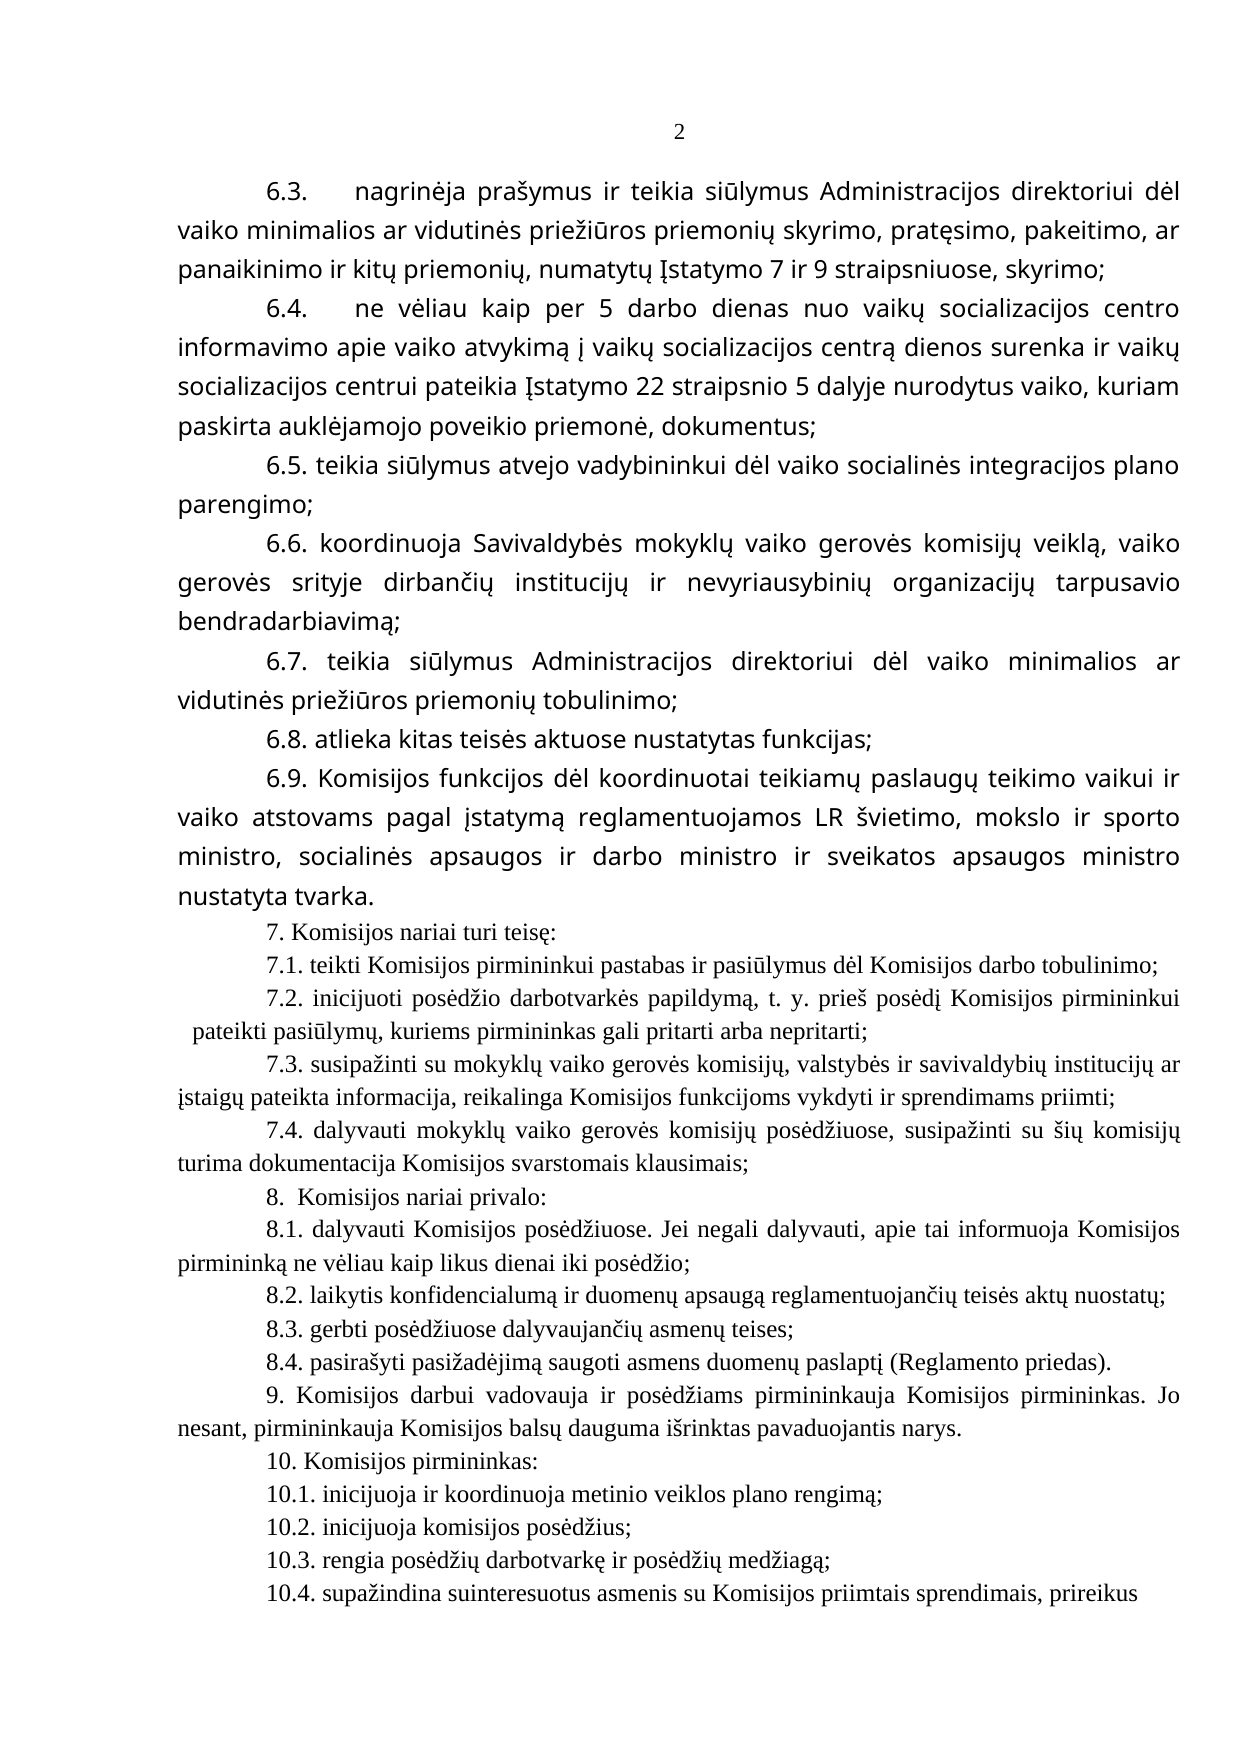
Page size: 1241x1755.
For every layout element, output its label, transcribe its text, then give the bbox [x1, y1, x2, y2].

text 6.4. ne vėliau kaip per 5 darbo dienas nuo vaikų socializacijos centro informavimo apie vaiko atvykimą į vaikų socializacijos centrą dienos surenka ir vaikų socializacijos centrui pateikia Įstatymo 22 straipsnio 5 dalyje nurodytus vaiko, kuriam paskirta auklėjamojo poveikio priemonė, dokumentus; [177, 291, 1181, 442]
text 6.9. Komisijos funkcijos dėl koordinuotai teikiamų paslaugų teikimo vaikui ir vaiko atstovams pagal įstatymą reglamentuojamos LR švietimo, mokslo ir sporto ministro, socialinės apsaugos ir darbo ministro ir sveikatos apsaugos ministro nustatyta tvarka. [177, 761, 1181, 912]
text 6.6. koordinuoja Savivaldybės mokyklų vaiko gerovės komisijų veiklą, vaiko gerovės srityje dirbančių institucijų ir nevyriausybinių organizacijų tarpusavio bendradarbiavimą; [177, 526, 1181, 638]
text 10.1. inicijuoja ir koordinuoja metinio veiklos plano rengimą; [177, 1479, 1181, 1507]
text 10.3. rengia posėdžių darbotvarkę ir posėdžių medžiagą; [177, 1545, 1181, 1573]
text 10.2. inicijuoja komisijos posėdžius; [177, 1512, 1181, 1541]
text 8.1. dalyvauti Komisijos posėdžiuose. Jei negali dalyvauti, apie tai informuoja Komisijos pirmininką ne vėliau kaip likus dienai iki posėdžio; [177, 1214, 1181, 1276]
text 10.4. supažindina suinteresuotus asmenis su Komisijos priimtais sprendimais, prireikus [177, 1578, 1181, 1607]
text 8.3. gerbti posėdžiuose dalyvaujančių asmenų teises; [177, 1314, 1181, 1342]
text 6.5. teikia siūlymus atvejo vadybininkui dėl vaiko socialinės integracijos plano parengimo; [177, 447, 1181, 521]
text 6.8. atlieka kitas teisės aktuose nustatytas funkcijas; [177, 722, 1181, 756]
text 8. Komisijos nariai privalo: [252, 1182, 1181, 1210]
text 6.7. teikia siūlymus Administracijos direktoriui dėl vaiko minimalios ar vidutinės priežiūros priemonių tobulinimo; [177, 643, 1181, 716]
text 7.4. dalyvauti mokyklų vaiko gerovės komisijų posėdžiuose, susipažinti su šių komisijų turima dokumentacija Komisijos svarstomais klausimais; [177, 1116, 1181, 1177]
text 8.4. pasirašyti pasižadėjimą saugoti asmens duomenų paslaptį (Reglamento priedas). [177, 1347, 1181, 1375]
text 7.3. susipažinti su mokyklų vaiko gerovės komisijų, valstybės ir savivaldybių institucijų ar įstaigų pateikta informacija, reikalinga Komisijos funkcijoms vykdyti ir sprendimams priimti; [177, 1049, 1181, 1111]
text 7.1. teikti Komisijos pirmininkui pastabas ir pasiūlymus dėl Komisijos darbo tobulinimo; [192, 950, 1181, 979]
text 10. Komisijos pirmininkas: [177, 1446, 1181, 1474]
text 8.2. laikytis konfidencialumą ir duomenų apsaugą reglamentuojančių teisės aktų nuostatų; [177, 1281, 1181, 1309]
text 9. Komisijos darbui vadovauja ir posėdžiams pirmininkauja Komisijos pirmininkas. Jo nesant, pirmininkauja Komisijos balsų dauguma išrinktas pavaduojantis narys. [177, 1380, 1181, 1441]
text 7. Komisijos nariai turi teisę: [177, 917, 1181, 946]
text 7.2. inicijuoti posėdžio darbotvarkės papildymą, t. y. prieš posėdį Komisijos pirmininkui pateikti pasiūlymų, kuriems pirmininkas gali pritarti arba nepritarti; [192, 983, 1181, 1045]
text 6.3. nagrinėja prašymus ir teikia siūlymus Administracijos direktoriui dėl vaiko minimalios ar vidutinės priežiūros priemonių skyrimo, pratęsimo, pakeitimo, ar panaikinimo ir kitų priemonių, numatytų Įstatymo 7 ir 9 straipsniuose, skyrimo; [177, 173, 1181, 286]
